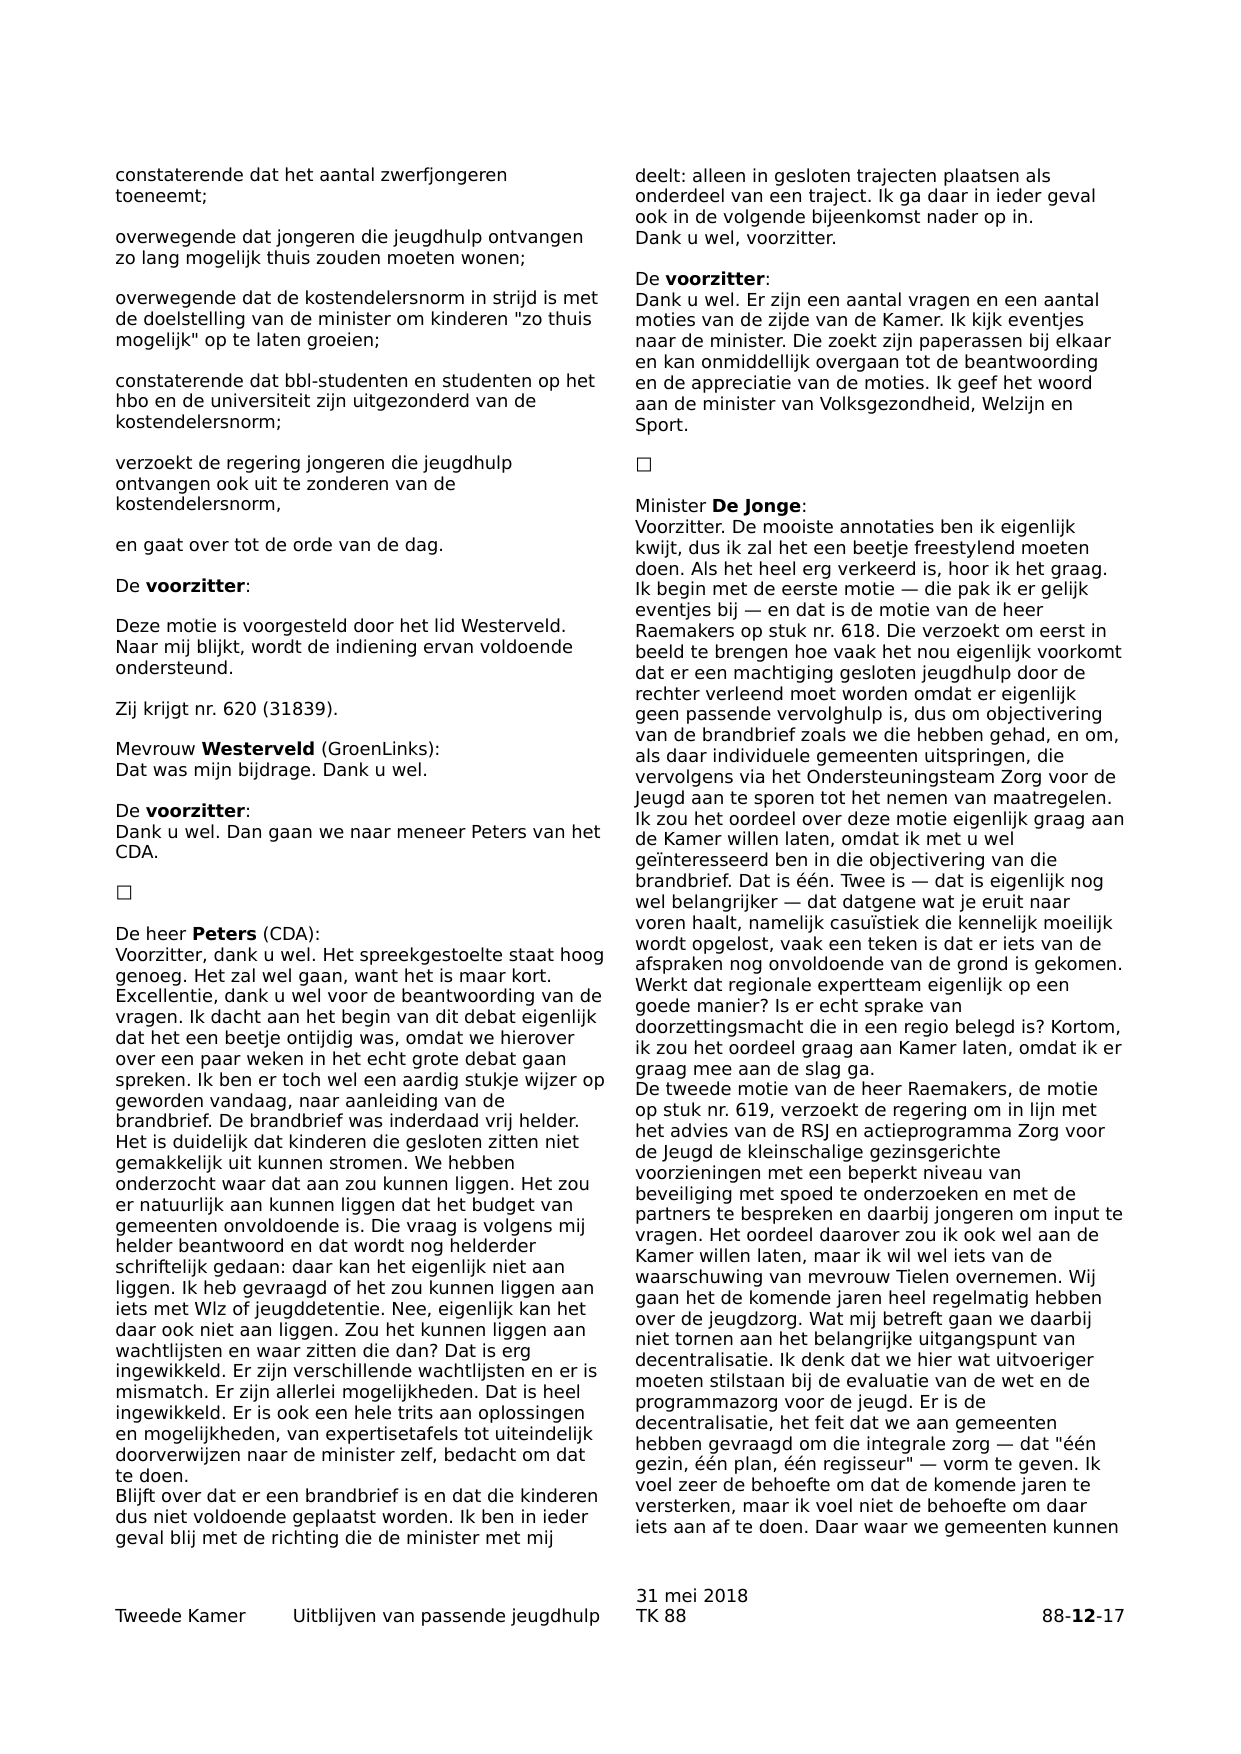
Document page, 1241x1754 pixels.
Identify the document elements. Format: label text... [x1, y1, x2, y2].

text Excellentie, dank u wel voor de beantwoording van de vragen. Ik dacht aan het begin van dit debat eigenlijk dat het een beetje ontijdig was, omdat we hierover over een paar weken in het echt grote debat gaan spreken. Ik ben er toch wel een aardig stukje wijzer op geworden vandaag, naar aanleiding van de brandbrief. De brandbrief was inderdaad vrij helder. [115, 986, 605, 1132]
text Zij krijgt nr. 620 (31839). [115, 698, 605, 719]
text en gaat over tot de orde van de dag. [115, 535, 605, 556]
text deelt: alleen in gesloten trajecten plaatsen als onderdeel van een traject. Ik ga daar in ieder geval ook in de volgende bijeenkomst nader op in. [635, 165, 1125, 228]
text Het is duidelijk dat kinderen die gesloten zitten niet gemakkelijk uit kunnen stromen. We hebben onderzocht waar dat aan zou kunnen liggen. Het zou er natuurlijk aan kunnen liggen dat het budget van gemeenten onvoldoende is. Die vraag is volgens mij helder beantwoord en dat wordt nog helderder schriftelijk gedaan: daar kan het eigenlijk niet aan liggen. Ik heb gevraagd of het zou kunnen liggen aan iets met Wlz of jeugddetentie. Nee, eigenlijk kan het daar ook niet aan liggen. Zou het kunnen liggen aan wachtlijsten en waar zitten die dan? Dat is erg ingewikkeld. Er zijn verschillende wachtlijsten en er is mismatch. Er zijn allerlei mogelijkheden. Dat is heel ingewikkeld. Er is ook een hele trits aan oplossingen en mogelijkheden, van expertisetafels tot uiteindelijk doorverwijzen naar de minister zelf, bedacht om dat te doen. [115, 1132, 605, 1486]
text Voorzitter. De mooiste annotaties ben ik eigenlijk kwijt, dus ik zal het een beetje freestylend moeten doen. Als het heel erg verkeerd is, hoor ik het graag. [635, 517, 1125, 579]
text De voorzitter: [635, 269, 1125, 289]
text Deze motie is voorgesteld door het lid Westerveld. Naar mij blijkt, wordt de indiening ervan voldoende ondersteund. [115, 616, 605, 678]
text Minister De Jonge: [635, 496, 1125, 517]
text Dat was mijn bijdrage. Dank u wel. [115, 760, 605, 781]
text De heer Peters (CDA): [115, 924, 605, 944]
text Dank u wel, voorzitter. [635, 228, 1125, 249]
text ⬜ [635, 455, 1125, 476]
text constaterende dat bbl-studenten en studenten op het hbo en de universiteit zijn uitgezonderd van de kostendelersnorm; [115, 370, 605, 433]
text Voorzitter, dank u wel. Het spreekgestoelte staat hoog genoeg. Het zal wel gaan, want het is maar kort. [115, 944, 605, 986]
text overwegende dat jongeren die jeugdhulp ontvangen zo lang mogelijk thuis zouden moeten wonen; [115, 227, 605, 268]
text constaterende dat het aantal zwerfjongeren toeneemt; [115, 165, 605, 207]
text De voorzitter: [115, 801, 605, 821]
text Mevrouw Westerveld (GroenLinks): [115, 739, 605, 760]
text Blijft over dat er een brandbrief is en dat die kinderen dus niet voldoende geplaatst worden. Ik ben in ieder geval blij met de richting die de minister met mij [115, 1486, 605, 1549]
text Dank u wel. Dan gaan we naar meneer Peters van het CDA. [115, 821, 605, 863]
text De tweede motie van de heer Raemakers, de motie op stuk nr. 619, verzoekt de regering om in lijn met het advies van de RSJ en actieprogramma Zorg voor de Jeugd de kleinschalige gezinsgerichte voorzieningen met een beperkt niveau van beveiliging met spoed te onderzoeken en met de partners te bespreken en daarbij jongeren om input te vragen. Het oordeel daarover zou ik ook wel aan de Kamer willen laten, maar ik wil wel iets van de waarschuwing van mevrouw Tielen overnemen. Wij gaan het de komende jaren heel regelmatig hebben over de jeugdzorg. Wat mij betreft gaan we daarbij niet tornen aan het belangrijke uitgangspunt van decentralisatie. Ik denk dat we hier wat uitvoeriger moeten stilstaan bij de evaluatie van de wet en de programmazorg voor de jeugd. Er is de decentralisatie, het feit dat we aan gemeenten hebben gevraagd om die integrale zorg — dat "één gezin, één plan, één regisseur" — vorm te geven. Ik voel zeer de behoefte om dat de komende jaren te versterken, maar ik voel niet de behoefte om daar iets aan af te doen. Daar waar we gemeenten kunnen [635, 1079, 1125, 1537]
text Ik begin met de eerste motie — die pak ik er gelijk eventjes bij — en dat is de motie van de heer Raemakers op stuk nr. 618. Die verzoekt om eerst in beeld te brengen hoe vaak het nou eigenlijk voorkomt dat er een machtiging gesloten jeugdhulp door de rechter verleend moet worden omdat er eigenlijk geen passende vervolghulp is, dus om objectivering van de brandbrief zoals we die hebben gehad, en om, als daar individuele gemeenten uitspringen, die vervolgens via het Ondersteuningsteam Zorg voor de Jeugd aan te sporen tot het nemen van maatregelen. Ik zou het oordeel over deze motie eigenlijk graag aan de Kamer willen laten, omdat ik met u wel geïnteresseerd ben in die objectivering van die brandbrief. Dat is één. Twee is — dat is eigenlijk nog wel belangrijker — dat datgene wat je eruit naar voren haalt, namelijk casuïstiek die kennelijk moeilijk wordt opgelost, vaak een teken is dat er iets van de afspraken nog onvoldoende van de grond is gekomen. Werkt dat regionale expertteam eigenlijk op een goede manier? Is er echt sprake van doorzettingsmacht die in een regio belegd is? Kortom, ik zou het oordeel graag aan Kamer laten, omdat ik er graag mee aan de slag ga. [635, 579, 1125, 1079]
text overwegende dat de kostendelersnorm in strijd is met de doelstelling van de minister om kinderen "zo thuis mogelijk" op te laten groeien; [115, 288, 605, 350]
text De voorzitter: [115, 576, 605, 596]
text verzoekt de regering jongeren die jeugdhulp ontvangen ook uit te zonderen van de kostendelersnorm, [115, 453, 605, 515]
text Dank u wel. Er zijn een aantal vragen en een aantal moties van de zijde van de Kamer. Ik kijk eventjes naar de minister. Die zoekt zijn paperassen bij elkaar en kan onmiddellijk overgaan tot de beantwoording en de appreciatie van de moties. Ik geef het woord aan de minister van Volksgezondheid, Welzijn en Sport. [635, 289, 1125, 435]
text ⬜ [115, 883, 605, 904]
